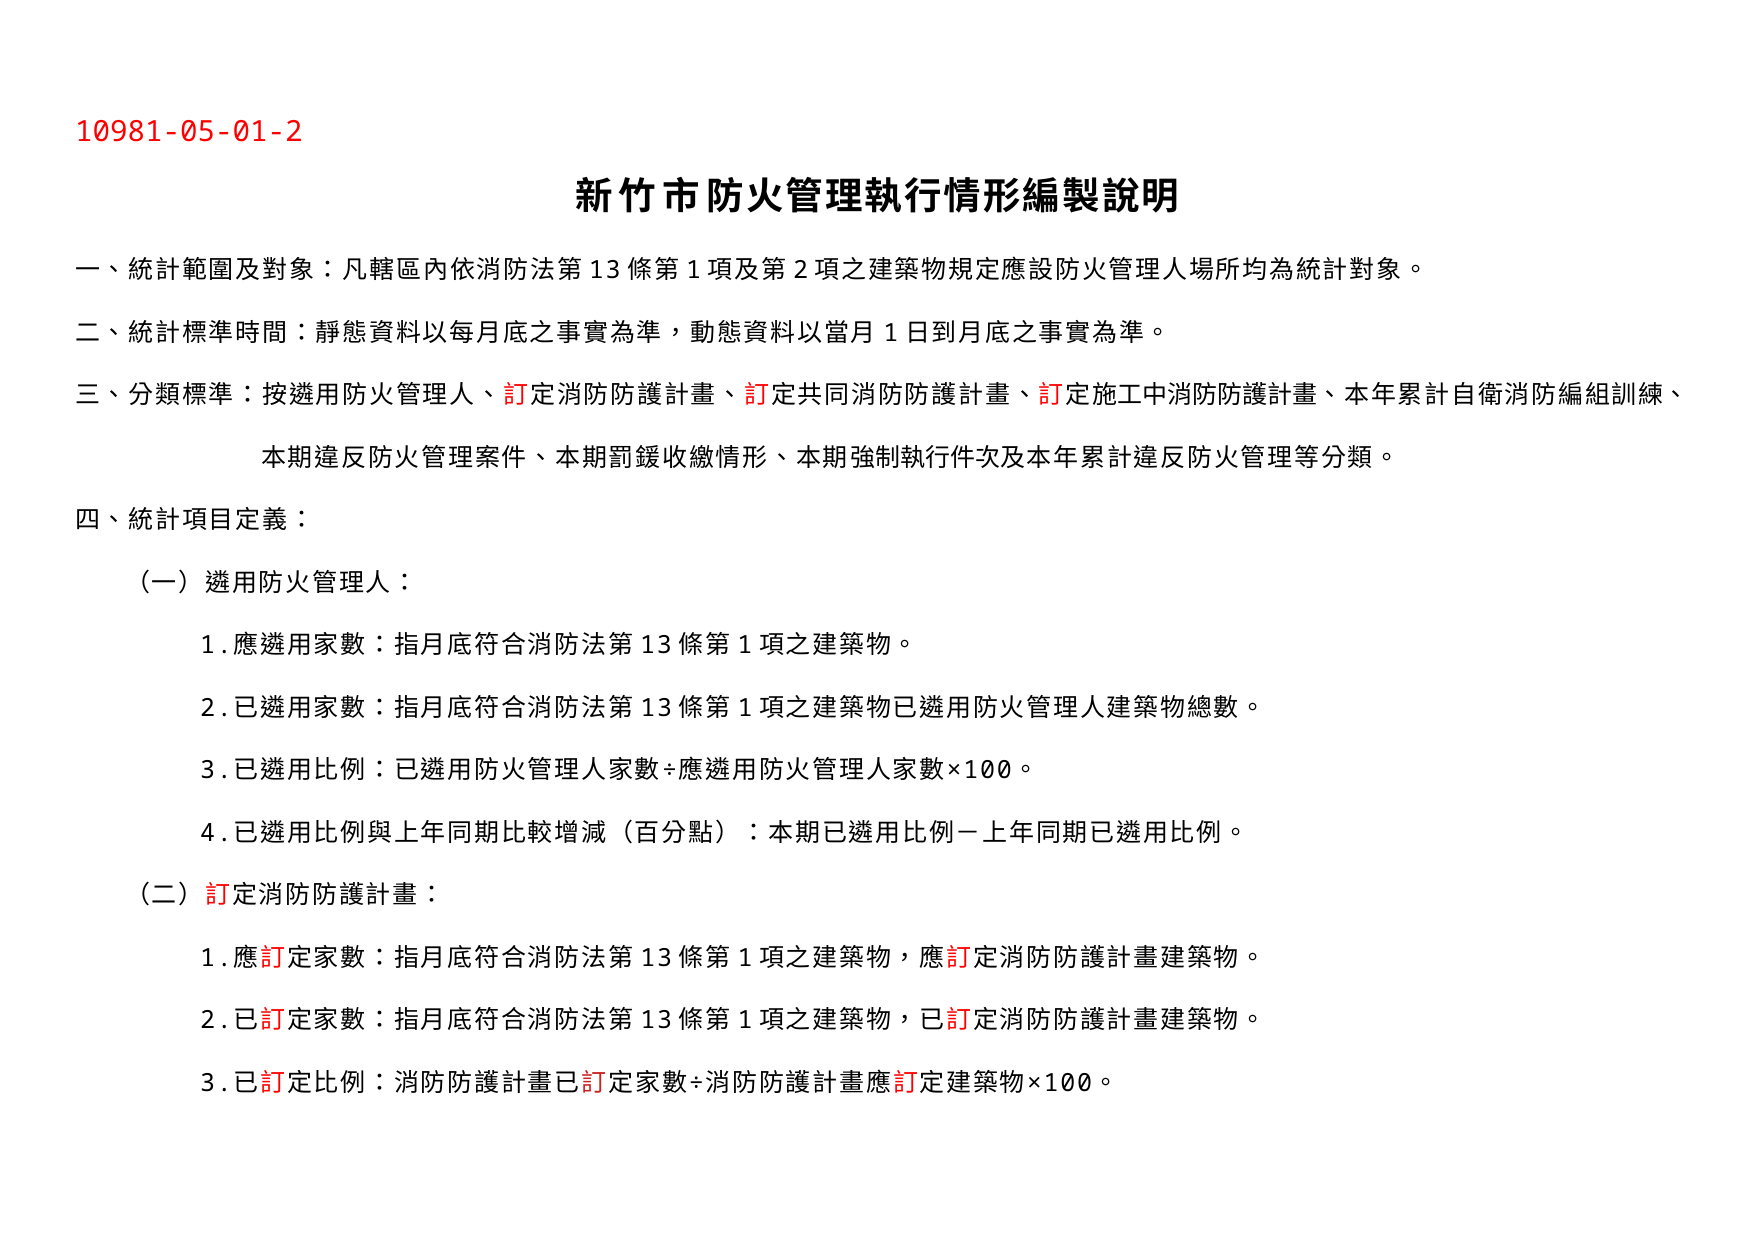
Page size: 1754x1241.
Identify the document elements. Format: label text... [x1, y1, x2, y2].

text 四、統計項目定義： [75, 476, 1679, 539]
text 4.已遴用比例與上年同期比較增減（百分點）：本期已遴用比例－上年同期已遴用比例。 [200, 789, 1679, 851]
text 新竹市防火管理執行情形編製說明 [75, 151, 1679, 214]
text 一、統計範圍及對象：凡轄區內依消防法第13條第1項及第2項之建築物規定應設防火管理人場所均為統計對象。 [75, 226, 1679, 289]
text 1.應訂定家數：指月底符合消防法第13條第1項之建築物，應訂定消防防護計畫建築物。 [200, 914, 1679, 976]
text 3.已遴用比例：已遴用防火管理人家數÷應遴用防火管理人家數×100。 [200, 726, 1679, 789]
text 二、統計標準時間：靜態資料以每月底之事實為準，動態資料以當月1日到月底之事實為準。 [75, 289, 1679, 351]
text 2.已遴用家數：指月底符合消防法第13條第1項之建築物已遴用防火管理人建築物總數。 [200, 664, 1679, 726]
text 10981-05-01-2 [75, 89, 1679, 151]
text 1.應遴用家數：指月底符合消防法第13條第1項之建築物。 [125, 601, 1679, 664]
text 3.已訂定比例：消防防護計畫已訂定家數÷消防防護計畫應訂定建築物×100。 [200, 1039, 1679, 1101]
text 2.已訂定家數：指月底符合消防法第13條第1項之建築物，已訂定消防防護計畫建築物。 [200, 976, 1679, 1039]
text 三、分類標準：按遴用防火管理人、訂定消防防護計畫、訂定共同消防防護計畫、訂定施工中消防防護計畫、本年累計自衛消防編組訓練、本期違反防火管理案件、本期罰鍰收繳情形、本期強制執行件次及本年累計違反防火管理等分類。 [75, 351, 1679, 476]
text （二）訂定消防防護計畫： [125, 851, 1679, 914]
text （一）遴用防火管理人： [125, 539, 1679, 601]
